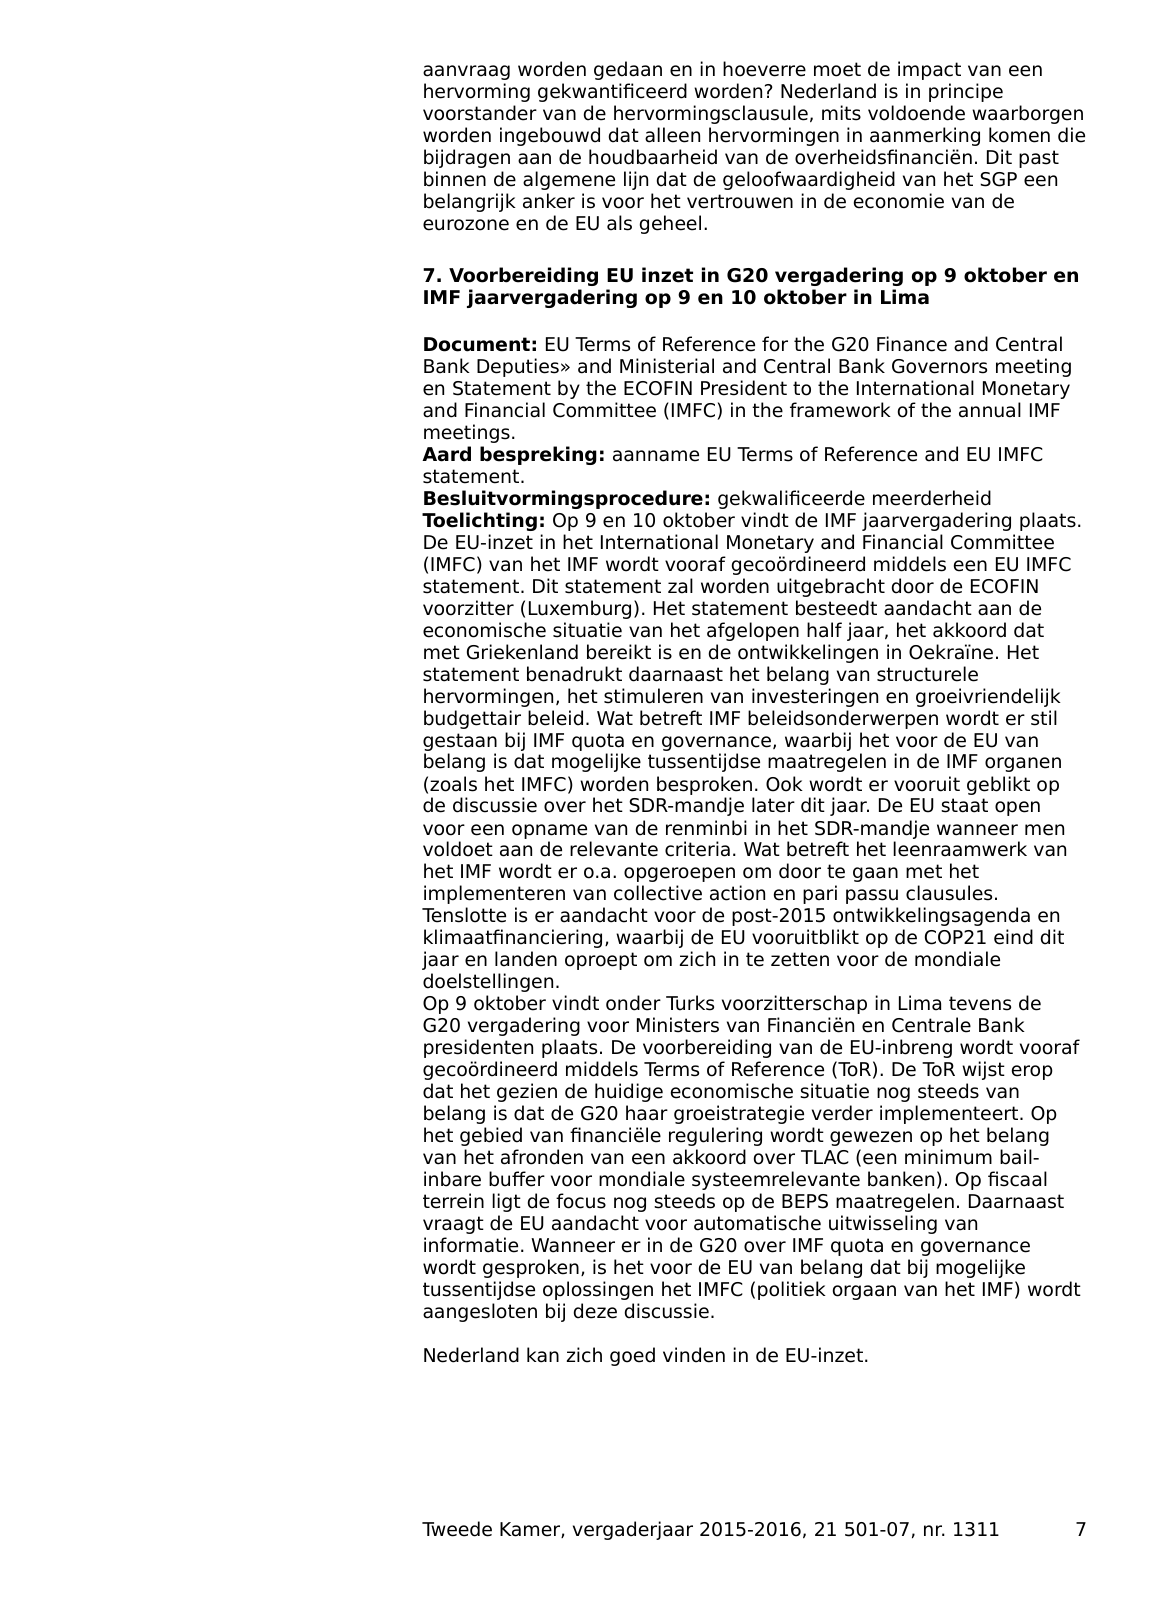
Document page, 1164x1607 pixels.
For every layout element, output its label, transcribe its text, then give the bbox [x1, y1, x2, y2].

text Toelichting: Op 9 en 10 oktober vindt de IMF jaarvergadering plaats. De EU-inzet in het International Monetary and Financial Committee (IMFC) van het IMF wordt vooraf gecoördineerd middels een EU IMFC statement. Dit statement zal worden uitgebracht door de ECOFIN voorzitter (Luxemburg). Het statement besteedt aandacht aan de economische situatie van het afgelopen half jaar, het akkoord dat met Griekenland bereikt is en de ontwikkelingen in Oekraïne. Het statement benadrukt daarnaast het belang van structurele hervormingen, het stimuleren van investeringen en groeivriendelijk budgettair beleid. Wat betreft IMF beleidsonderwerpen wordt er stil gestaan bij IMF quota en governance, waarbij het voor de EU van belang is dat mogelijke tussentijdse maatregelen in de IMF organen (zoals het IMFC) worden besproken. Ook wordt er vooruit geblikt op de discussie over het SDR-mandje later dit jaar. De EU staat open voor een opname van de renminbi in het SDR-mandje wanneer men voldoet aan de relevante criteria. Wat betreft het leenraamwerk van het IMF wordt er o.a. opgeroepen om door te gaan met het implementeren van collective action en pari passu clausules. Tenslotte is er aandacht voor de post-2015 ontwikkelingsagenda en klimaatfinanciering, waarbij de EU vooruitblikt op de COP21 eind dit jaar en landen oproept om zich in te zetten voor de mondiale doelstellingen. [422, 510, 1087, 993]
text Nederland kan zich goed vinden in de EU-inzet. [422, 1345, 1087, 1367]
text Besluitvormingsprocedure: gekwalificeerde meerderheid [422, 488, 1087, 510]
text Aard bespreking: aanname EU Terms of Reference and EU IMFC statement. [422, 444, 1087, 488]
subtitle 7. Voorbereiding EU inzet in G20 vergadering op 9 oktober en IMF jaarvergadering op 9 en 10 oktober in Lima [422, 265, 1087, 309]
text Document: EU Terms of Reference for the G20 Finance and Central Bank Deputies» and Ministerial and Central Bank Governors meeting en Statement by the ECOFIN President to the International Monetary and Financial Committee (IMFC) in the framework of the annual IMF meetings. [422, 334, 1087, 444]
text aanvraag worden gedaan en in hoeverre moet de impact van een hervorming gekwantificeerd worden? Nederland is in principe voorstander van de hervormingsclausule, mits voldoende waarborgen worden ingebouwd dat alleen hervormingen in aanmerking komen die bijdragen aan de houdbaarheid van de overheidsfinanciën. Dit past binnen de algemene lijn dat de geloofwaardigheid van het SGP een belangrijk anker is voor het vertrouwen in de economie van de eurozone en de EU als geheel. [422, 59, 1087, 235]
text Op 9 oktober vindt onder Turks voorzitterschap in Lima tevens de G20 vergadering voor Ministers van Financiën en Centrale Bank presidenten plaats. De voorbereiding van de EU-inbreng wordt vooraf gecoördineerd middels Terms of Reference (ToR). De ToR wijst erop dat het gezien de huidige economische situatie nog steeds van belang is dat de G20 haar groeistrategie verder implementeert. Op het gebied van financiële regulering wordt gewezen op het belang van het afronden van een akkoord over TLAC (een minimum bail-inbare buffer voor mondiale systeemrelevante banken). Op fiscaal terrein ligt de focus nog steeds op de BEPS maatregelen. Daarnaast vraagt de EU aandacht voor automatische uitwisseling van informatie. Wanneer er in de G20 over IMF quota en governance wordt gesproken, is het voor de EU van belang dat bij mogelijke tussentijdse oplossingen het IMFC (politiek orgaan van het IMF) wordt aangesloten bij deze discussie. [422, 993, 1087, 1323]
